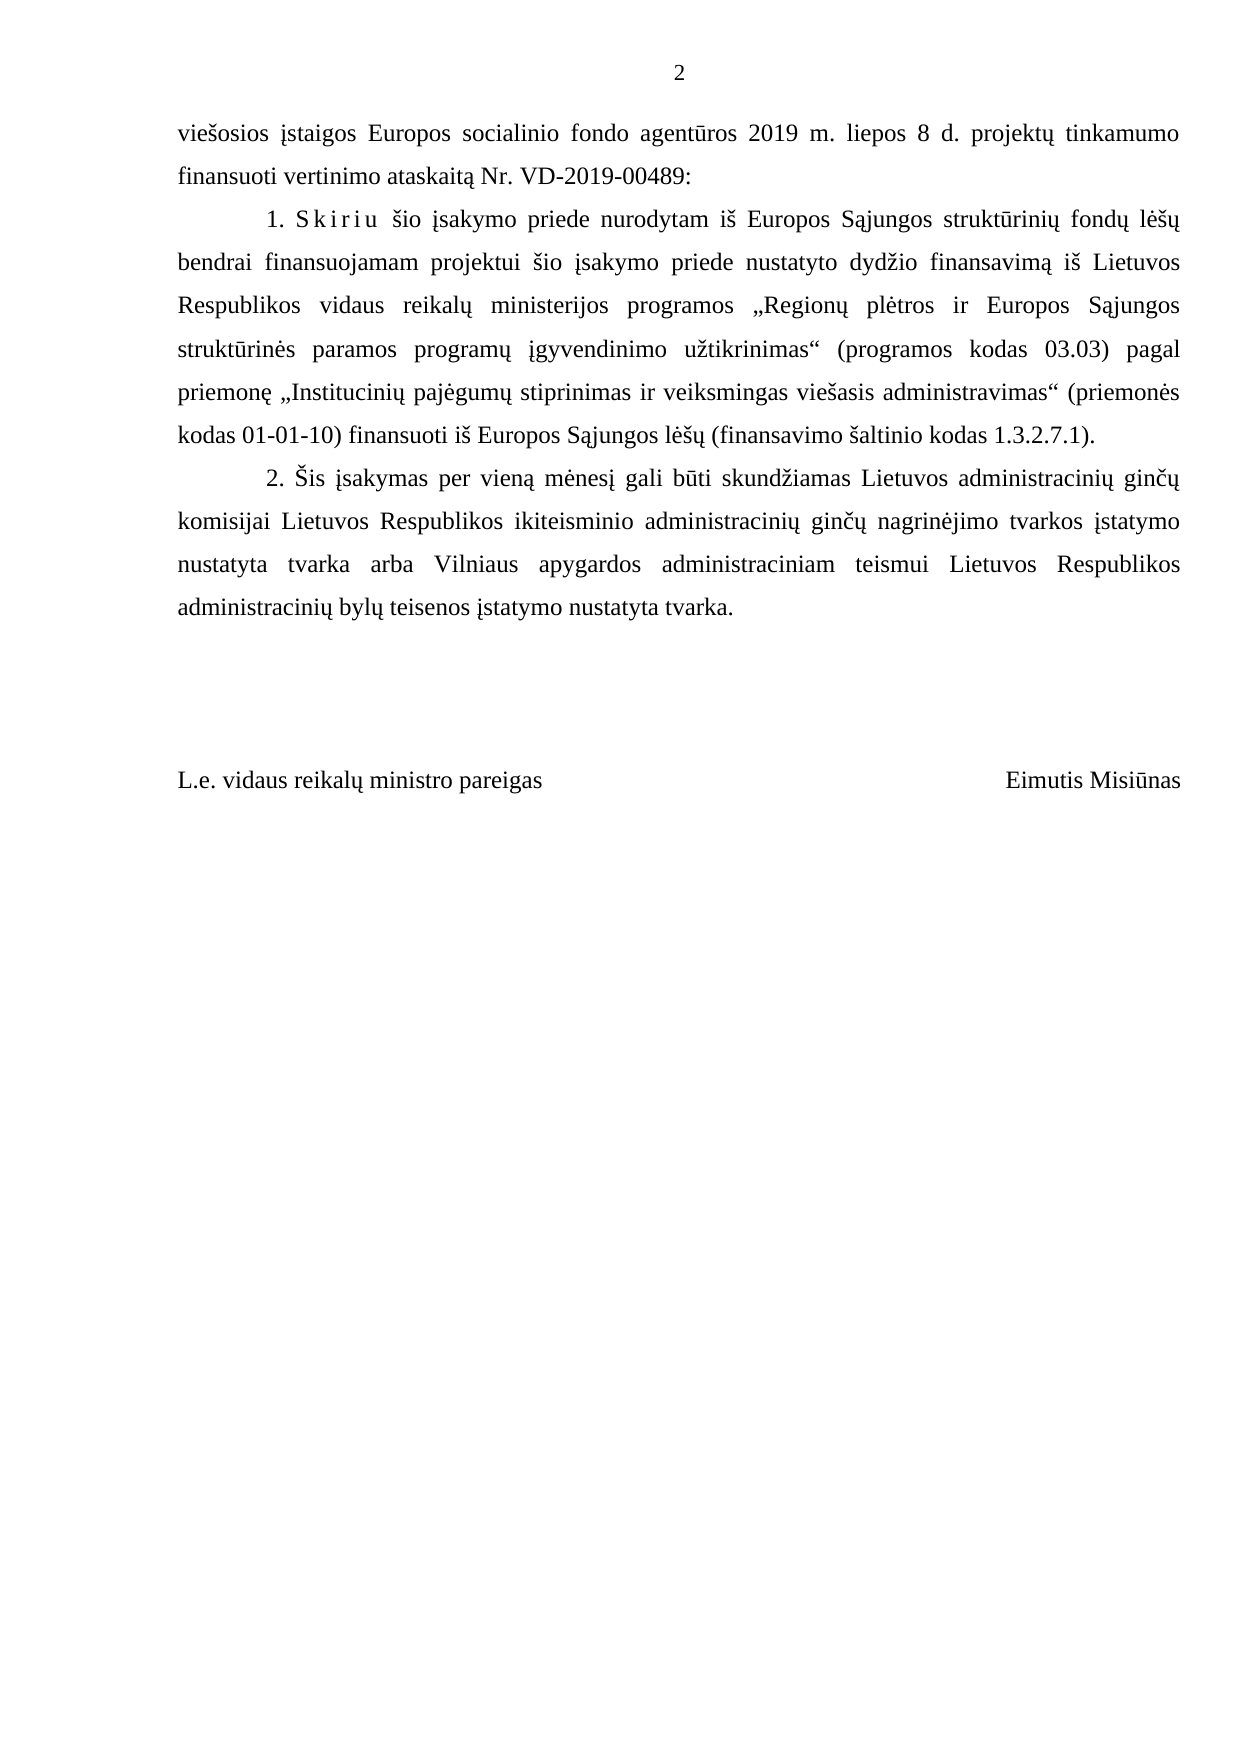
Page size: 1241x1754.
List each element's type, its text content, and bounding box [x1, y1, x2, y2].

text L.e. vidaus reikalų ministro pareigas Eimutis Misiūnas [177, 765, 1181, 794]
text 1. Skiriu šio įsakymo priede nurodytam iš Europos Sąjungos struktūrinių fondų lėšų bendrai finansuojamam projektui šio įsakymo priede nustatyto dydžio finansavimą iš Lietuvos Respublikos vidaus reikalų ministerijos programos „Regionų plėtros ir Europos Sąjungos struktūrinės paramos programų įgyvendinimo užtikrinimas“ (programos kodas 03.03) pagal priemonę „Institucinių pajėgumų stiprinimas ir veiksmingas viešasis administravimas“ (priemonės kodas 01-01-10) finansuoti iš Europos Sąjungos lėšų (finansavimo šaltinio kodas 1.3.2.7.1). [177, 204, 1181, 449]
text 2. Šis įsakymas per vieną mėnesį gali būti skundžiamas Lietuvos administracinių ginčų komisijai Lietuvos Respublikos ikiteisminio administracinių ginčų nagrinėjimo tvarkos įstatymo nustatyta tvarka arba Vilniaus apygardos administraciniam teismui Lietuvos Respublikos administracinių bylų teisenos įstatymo nustatyta tvarka. [177, 463, 1181, 621]
text viešosios įstaigos Europos socialinio fondo agentūros 2019 m. liepos 8 d. projektų tinkamumo finansuoti vertinimo ataskaitą Nr. VD-2019-00489: [177, 118, 1181, 190]
